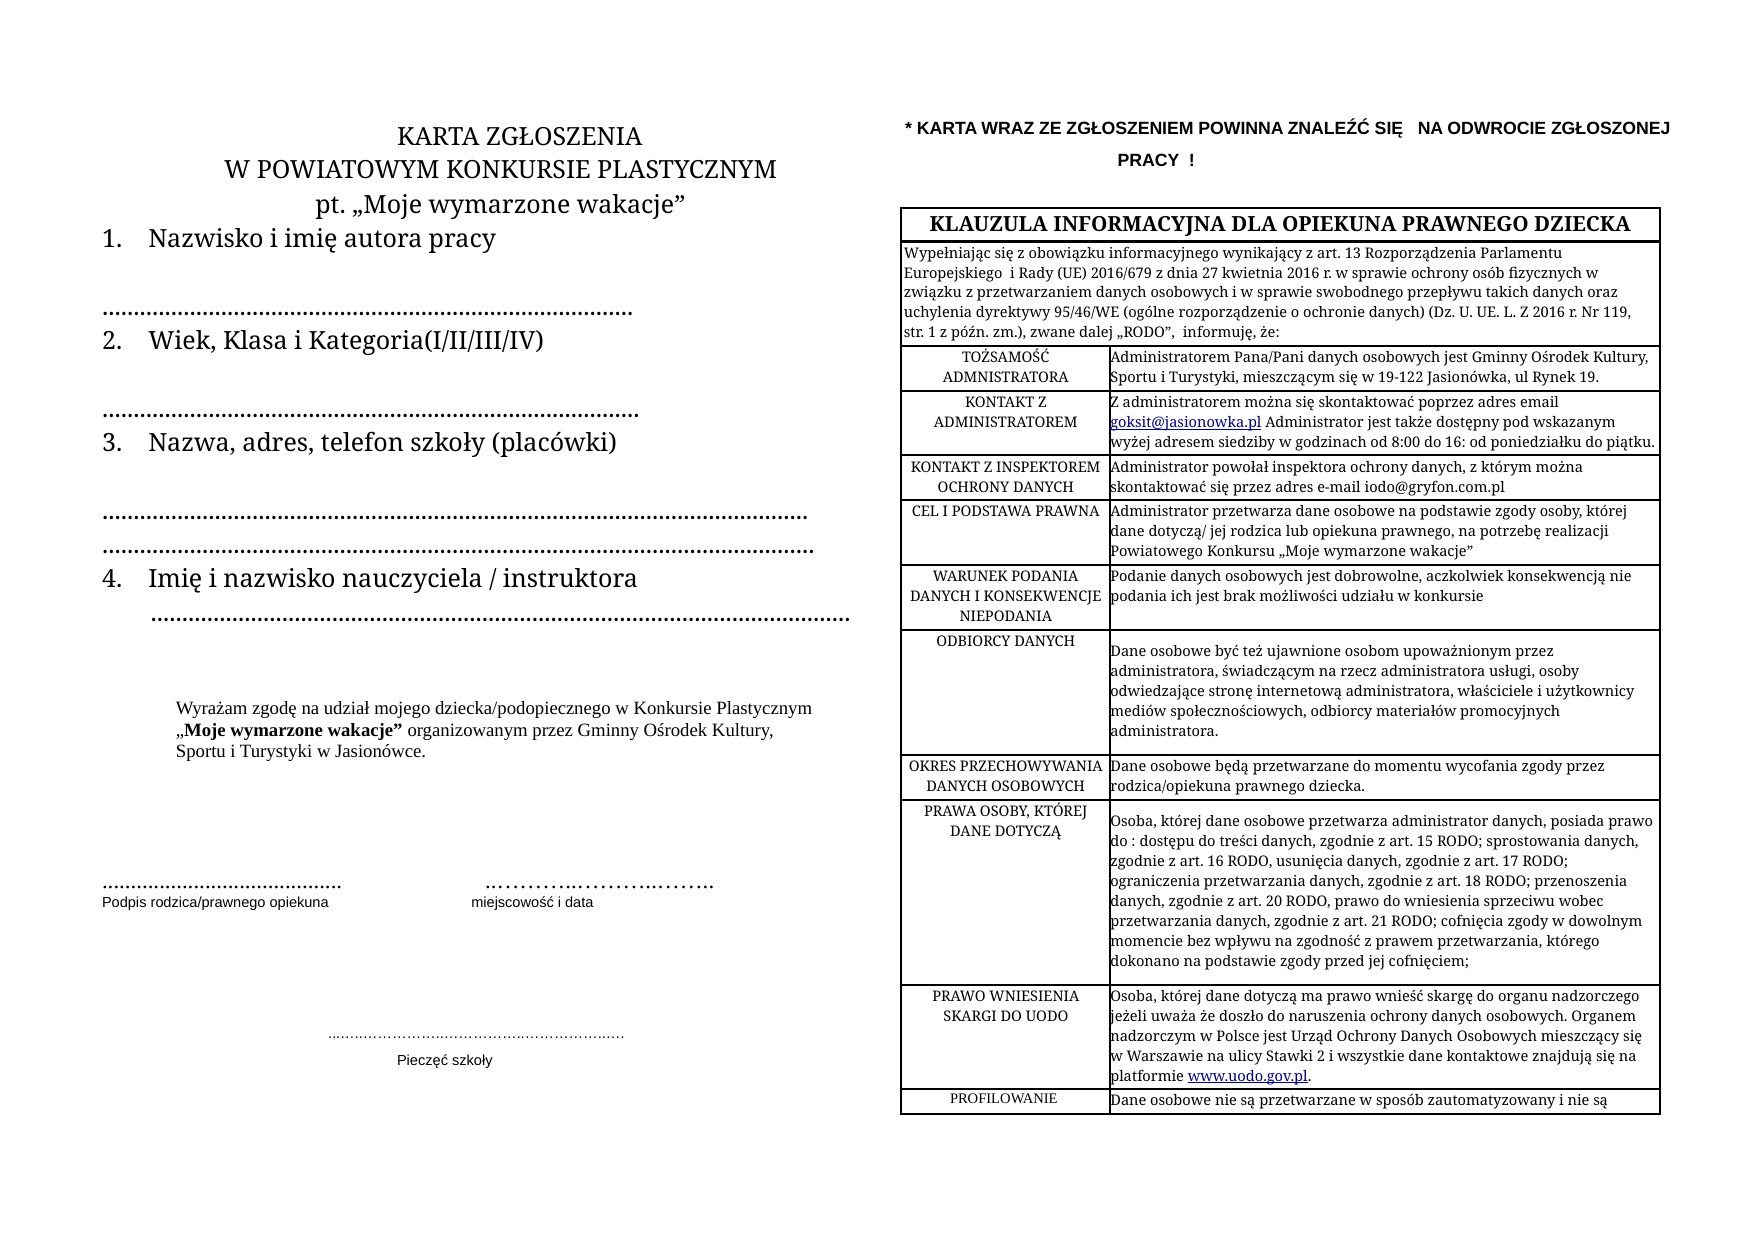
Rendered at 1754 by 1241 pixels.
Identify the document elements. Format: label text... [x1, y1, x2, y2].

table_cell PRAWA OSOBY, KTÓREJ DANE DOTYCZĄ [902, 801, 1109, 984]
table_cell TOŻSAMOŚĆ ADMNISTRATORA [902, 347, 1109, 390]
table_cell Osoba, której dane osobowe przetwarza administrator danych, posiada prawo do : dostępu do treści danych, zgodnie z art. 15 RODO; sprostowania danych, zgodnie z art. 16 RODO, usunięcia danych, zgodnie z art. 17 RODO; ograniczenia przetwarzania danych, zgodnie z art. 18 RODO; przenoszenia danych, zgodnie z art. 20 RODO, prawo do wniesienia sprzeciwu wobec przetwarzania danych, zgodnie z art. 21 RODO; cofnięcia zgody w dowolnym momencie bez wpływu na zgodność z prawem przetwarzania, którego dokonano na podstawie zgody przed jej cofnięciem; [1111, 801, 1659, 984]
table_cell Administratorem Pana/Pani danych osobowych jest Gminny Ośrodek Kultury, Sportu i Turystyki, mieszczącym się w 19-122 Jasionówka, ul Rynek 19. [1111, 347, 1659, 390]
table_cell Dane osobowe będą przetwarzane do momentu wycofania zgody przez rodzica/opiekuna prawnego dziecka. [1111, 756, 1659, 799]
table_cell ODBIORCY DANYCH [902, 631, 1109, 754]
text Wyrażam zgodę na udział mojego dziecka/podopiecznego w Konkursie Plastycznym [102, 697, 899, 719]
text ...…..……………..……………..……………..…. [102, 1025, 899, 1052]
table_cell KONTAKT Z ADMINISTRATOREM [902, 392, 1109, 454]
text Sportu i Turystyki w Jasionówce. [102, 740, 899, 762]
table_cell CEL I PODSTAWA PRAWNA [902, 501, 1109, 564]
text 4. Imię i nazwisko nauczyciela / instruktora [102, 561, 899, 595]
table_cell Dane osobowe być też ujawnione osobom upoważnionym przez administratora, świadczącym na rzecz administratora usługi, osoby odwiedzające stronę internetową administratora, właściciele i użytkownicy mediów społecznościowych, odbiorcy materiałów promocyjnych administratora. [1111, 631, 1659, 754]
text ..................................................................................... [102, 288, 899, 322]
text 1. Nazwisko i imię autora pracy [102, 220, 899, 254]
table_cell Administrator powołał inspektora ochrony danych, z którym można skontaktować się przez adres e-mail iodo@gryfon.com.pl [1111, 456, 1659, 499]
table_cell Podanie danych osobowych jest dobrowolne, aczkolwiek konsekwencją nie podania ich jest brak możliwości udziału w konkursie [1111, 566, 1659, 628]
table_header KLAUZULA INFORMACYJNA DLA OPIEKUNA PRAWNEGO DZIECKA [902, 209, 1659, 240]
text KARTA ZGŁOSZENIA [323, 118, 899, 152]
table_cell Osoba, której dane dotyczą ma prawo wnieść skargę do organu nadzorczego jeżeli uważa że doszło do naruszenia ochrony danych osobowych. Organem nadzorczym w Polsce jest Urząd Ochrony Danych Osobowych mieszczący się w Warszawie na ulicy Stawki 2 i wszystkie dane kontaktowe znajdują się na platformie www.uodo.gov.pl. [1111, 986, 1659, 1088]
text ...................................................................................... [102, 391, 899, 425]
text ................................................................................................................. [102, 493, 899, 527]
text Pieczęć szkoły [323, 1052, 899, 1078]
text 3. Nazwa, adres, telefon szkoły (placówki) [102, 425, 899, 459]
text 2. Wiek, Klasa i Kategoria(I/II/III/IV) [102, 322, 899, 357]
text .......................................... ..………..………..…….. Podpis rodzica/prawnego opiekuna miejscowość i data [102, 867, 899, 920]
table_cell WARUNEK PODANIA DANYCH I KONSEKWENCJE NIEPODANIA [902, 566, 1109, 628]
table_cell PROFILOWANIE [902, 1090, 1109, 1113]
text * KARTA WRAZ ZE ZGŁOSZENIEM POWINNA ZNALEŹĆ SIĘ NA ODWROCIE ZGŁOSZONEJ PRACY ! [905, 118, 1696, 181]
text .................................................................................................................. [102, 527, 899, 561]
table_cell OKRES PRZECHOWYWANIA DANYCH OSOBOWYCH [902, 756, 1109, 799]
table_cell Dane osobowe nie są przetwarzane w sposób zautomatyzowany i nie są [1111, 1090, 1659, 1113]
text W POWIATOWYM KONKURSIE PLASTYCZNYM [102, 152, 899, 186]
text „Moje wymarzone wakacje” organizowanym przez Gminny Ośrodek Kultury, [102, 719, 899, 740]
table_cell Wypełniając się z obowiązku informacyjnego wynikający z art. 13 Rozporządzenia Parlamentu Europejskiego i Rady (UE) 2016/679 z dnia 27 kwietnia 2016 r. w sprawie ochrony osób fizycznych w związku z przetwarzaniem danych osobowych i w sprawie swobodnego przepływu takich danych oraz uchylenia dyrektywy 95/46/WE (ogólne rozporządzenie o ochronie danych) (Dz. U. UE. L. Z 2016 r. Nr 119, str. 1 z późn. zm.), zwane dalej „RODO”, informuję, że: [902, 243, 1659, 345]
table_cell PRAWO WNIESIENIA SKARGI DO UODO [902, 986, 1109, 1088]
table_cell KONTAKT Z INSPEKTOREM OCHRONY DANYCH [902, 456, 1109, 499]
text pt. „Moje wymarzone wakacje” [102, 186, 899, 220]
table_cell Administrator przetwarza dane osobowe na podstawie zgody osoby, której dane dotyczą/ jej rodzica lub opiekuna prawnego, na potrzebę realizacji Powiatowego Konkursu „Moje wymarzone wakacje” [1111, 501, 1659, 564]
text ................................................................................................................ [102, 595, 899, 629]
table_cell Z administratorem można się skontaktować poprzez adres email goksit@jasionowka.pl Administrator jest także dostępny pod wskazanym wyżej adresem siedziby w godzinach od 8:00 do 16: od poniedziałku do piątku. [1111, 392, 1659, 454]
